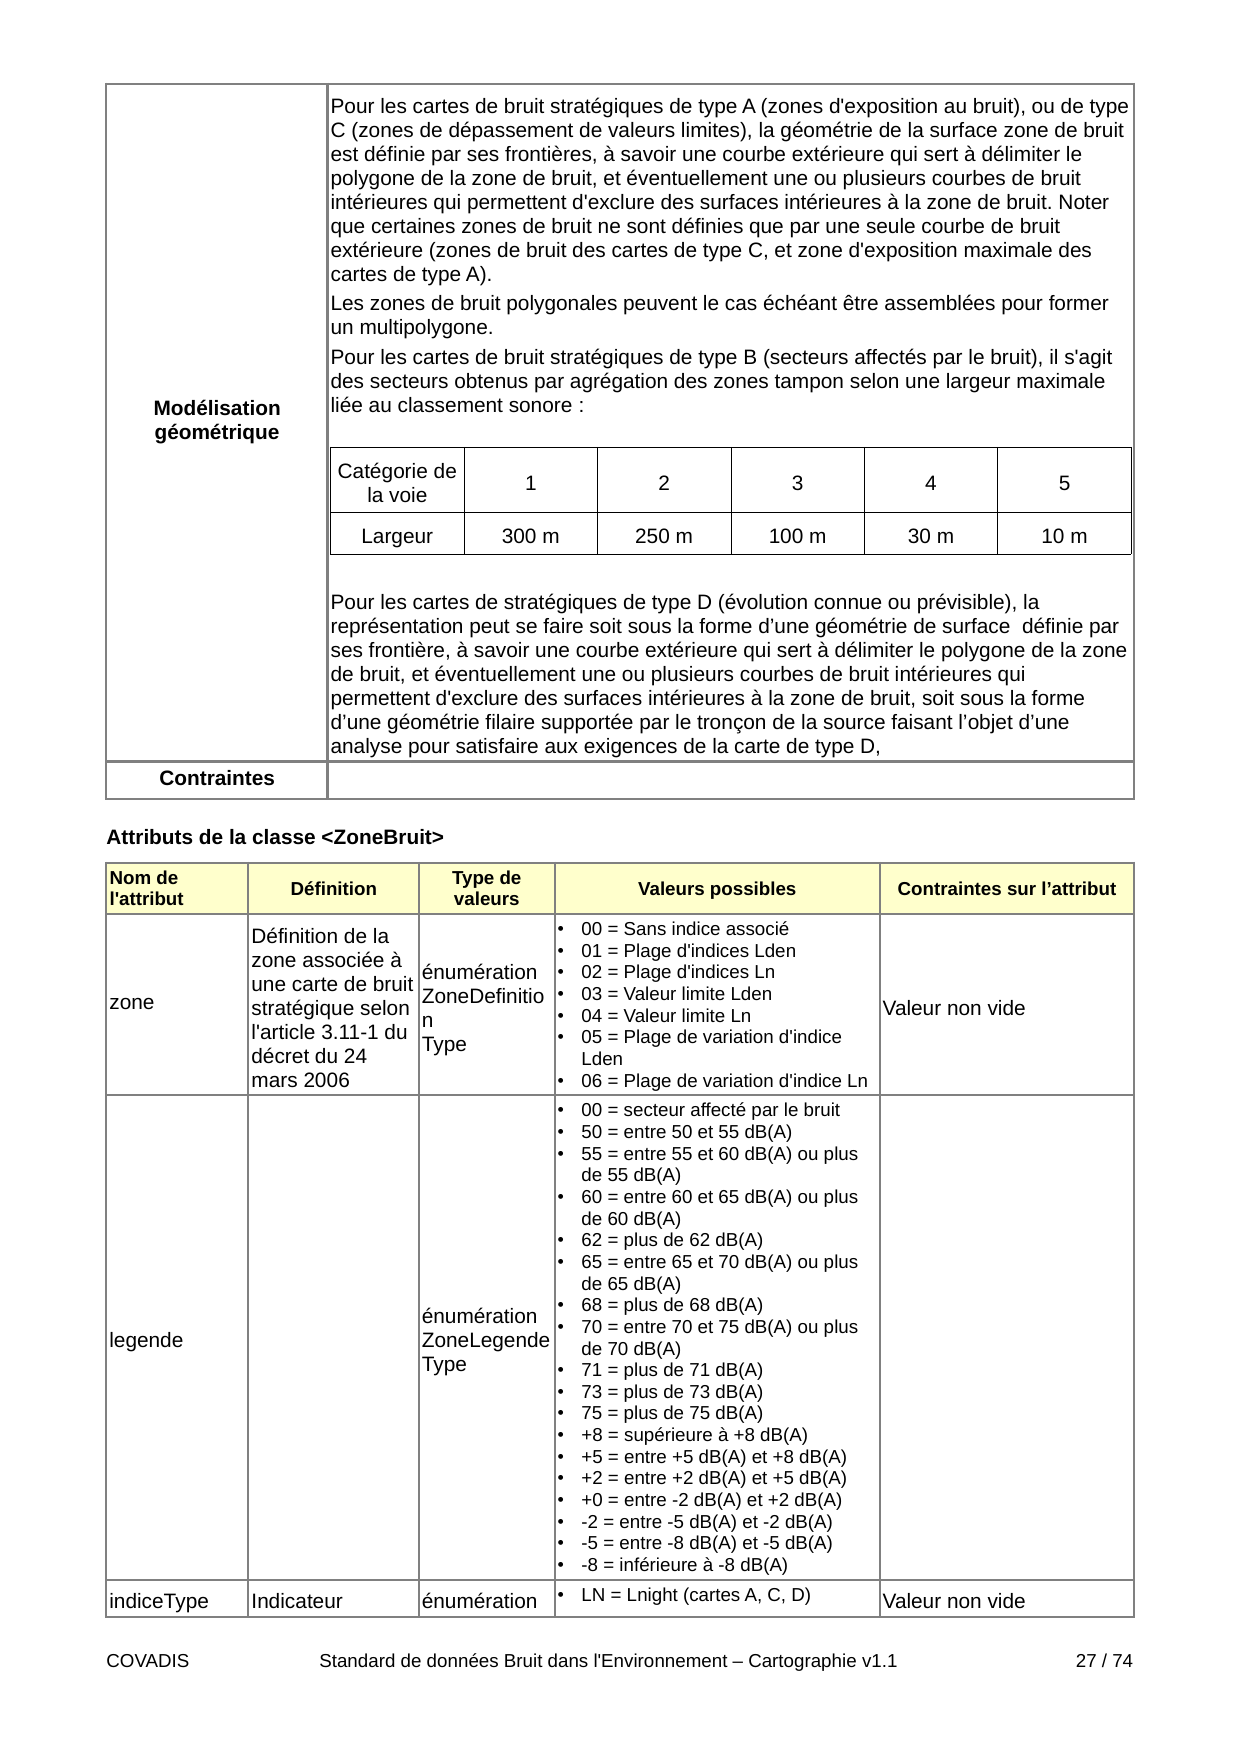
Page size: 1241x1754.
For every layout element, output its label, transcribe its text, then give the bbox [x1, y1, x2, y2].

table_cell 300 m [465, 513, 597, 554]
table_cell énumération [420, 1581, 554, 1616]
table_header 4 [865, 448, 997, 512]
table_cell Valeur non vide [881, 915, 1133, 1094]
table_cell 100 m [732, 513, 864, 554]
table_cell énumération ZoneLegende Type [420, 1096, 554, 1578]
table_cell zone [107, 915, 247, 1094]
table_cell énumération ZoneDefinition Type [420, 915, 554, 1094]
table_cell Définition de la zone associée à une carte de bruit stratégique selon l'article 3.11-1 du décret du 24 mars 2006 [249, 915, 418, 1094]
table_cell Largeur [331, 513, 464, 554]
table_cell 00 = secteur affecté par le bruit 50 = entre 50 et 55 dB(A) 55 = entre 55 et 60 dB(A) ou plus de 55 dB(A) 60 = entre 60 et 65 dB(A) ou plus de 60 dB(A) 62 = plus de 62 dB(A) 65 = entre 65 et 70 dB(A) ou plus de 65 dB(A) 68 = plus de 68 dB(A) 70 = entre 70 et 75 dB(A) ou plus de 70 dB(A) 71 = plus de 71 dB(A) 73 = plus de 73 dB(A) 75 = plus de 75 dB(A) +8 = supérieure à +8 dB(A) +5 = entre +5 dB(A) et +8 dB(A) +2 = entre +2 dB(A) et +5 dB(A) +0 = entre -2 dB(A) et +2 dB(A) -2 = entre -5 dB(A) et -2 dB(A) -5 = entre -8 dB(A) et -5 dB(A) -8 = inférieure à -8 dB(A) [556, 1096, 879, 1578]
table_cell 10 m [998, 513, 1131, 554]
table_cell Contraintes [107, 763, 326, 798]
table_header Contraintes sur l’attribut [881, 864, 1133, 913]
table_cell Pour les cartes de bruit stratégiques de type A (zones d'exposition au bruit), ou de type C (zones de dépassement de valeurs limites), la géométrie de la surface zone de bruit est définie par ses frontières, à savoir une courbe extérieure qui sert à délimiter le polygone de la zone de bruit, et éventuellement une ou plusieurs courbes de bruit intérieures qui permettent d'exclure des surfaces intérieures à la zone de bruit. Noter que certaines zones de bruit ne sont définies que par une seule courbe de bruit extérieure (zones de bruit des cartes de type C, et zone d'exposition maximale des cartes de type A). Les zones de bruit polygonales peuvent le cas échéant être assemblées pour former un multipolygone. Pour les cartes de bruit stratégiques de type B (secteurs affectés par le bruit), il s'agit des secteurs obtenus par agrégation des zones tampon selon une largeur maximale liée au classement sonore : Pour les cartes de stratégiques de type D (évolution connue ou prévisible), la représentation peut se faire soit sous la forme d’une géométrie de surface définie par ses frontière, à savoir une courbe extérieure qui sert à délimiter le polygone de la zone de bruit, et éventuellement une ou plusieurs courbes de bruit intérieures qui permettent d'exclure des surfaces intérieures à la zone de bruit, soit sous la forme d’une géométrie filaire supportée par le tronçon de la source faisant l’objet d’une analyse pour satisfaire aux exigences de la carte de type D, [329, 85, 1133, 760]
table_cell LN = Lnight (cartes A, C, D) LD = Lden (cartes A, C, D) 00 (cartes B) [556, 1581, 879, 1616]
table_header 2 [598, 448, 731, 512]
table_header 5 [998, 448, 1131, 512]
table_header Nom de l'attribut [107, 864, 247, 913]
table_cell [249, 1096, 418, 1578]
table_cell 00 = Sans indice associé 01 = Plage d'indices Lden 02 = Plage d'indices Ln 03 = Valeur limite Lden 04 = Valeur limite Ln 05 = Plage de variation d'indice Lden 06 = Plage de variation d'indice Ln [556, 915, 879, 1094]
table_cell 250 m [598, 513, 731, 554]
table_cell [881, 1096, 1133, 1578]
table_cell Valeur non vide [881, 1581, 1133, 1616]
table_cell [329, 763, 1133, 798]
table_cell Indicateur [249, 1581, 418, 1616]
table_header Catégorie de la voie [331, 448, 464, 512]
subtitle Attributs de la classe <ZoneBruit> [106, 825, 1134, 849]
table_header 3 [732, 448, 864, 512]
table_cell Modélisation géométrique [107, 85, 326, 760]
table_header Type de valeurs [420, 864, 554, 913]
table_cell 30 m [865, 513, 997, 554]
table_header Valeurs possibles [556, 864, 879, 913]
table_header Définition [249, 864, 418, 913]
table_header 1 [465, 448, 597, 512]
table_cell indiceType [107, 1581, 247, 1616]
table_cell legende [107, 1096, 247, 1578]
